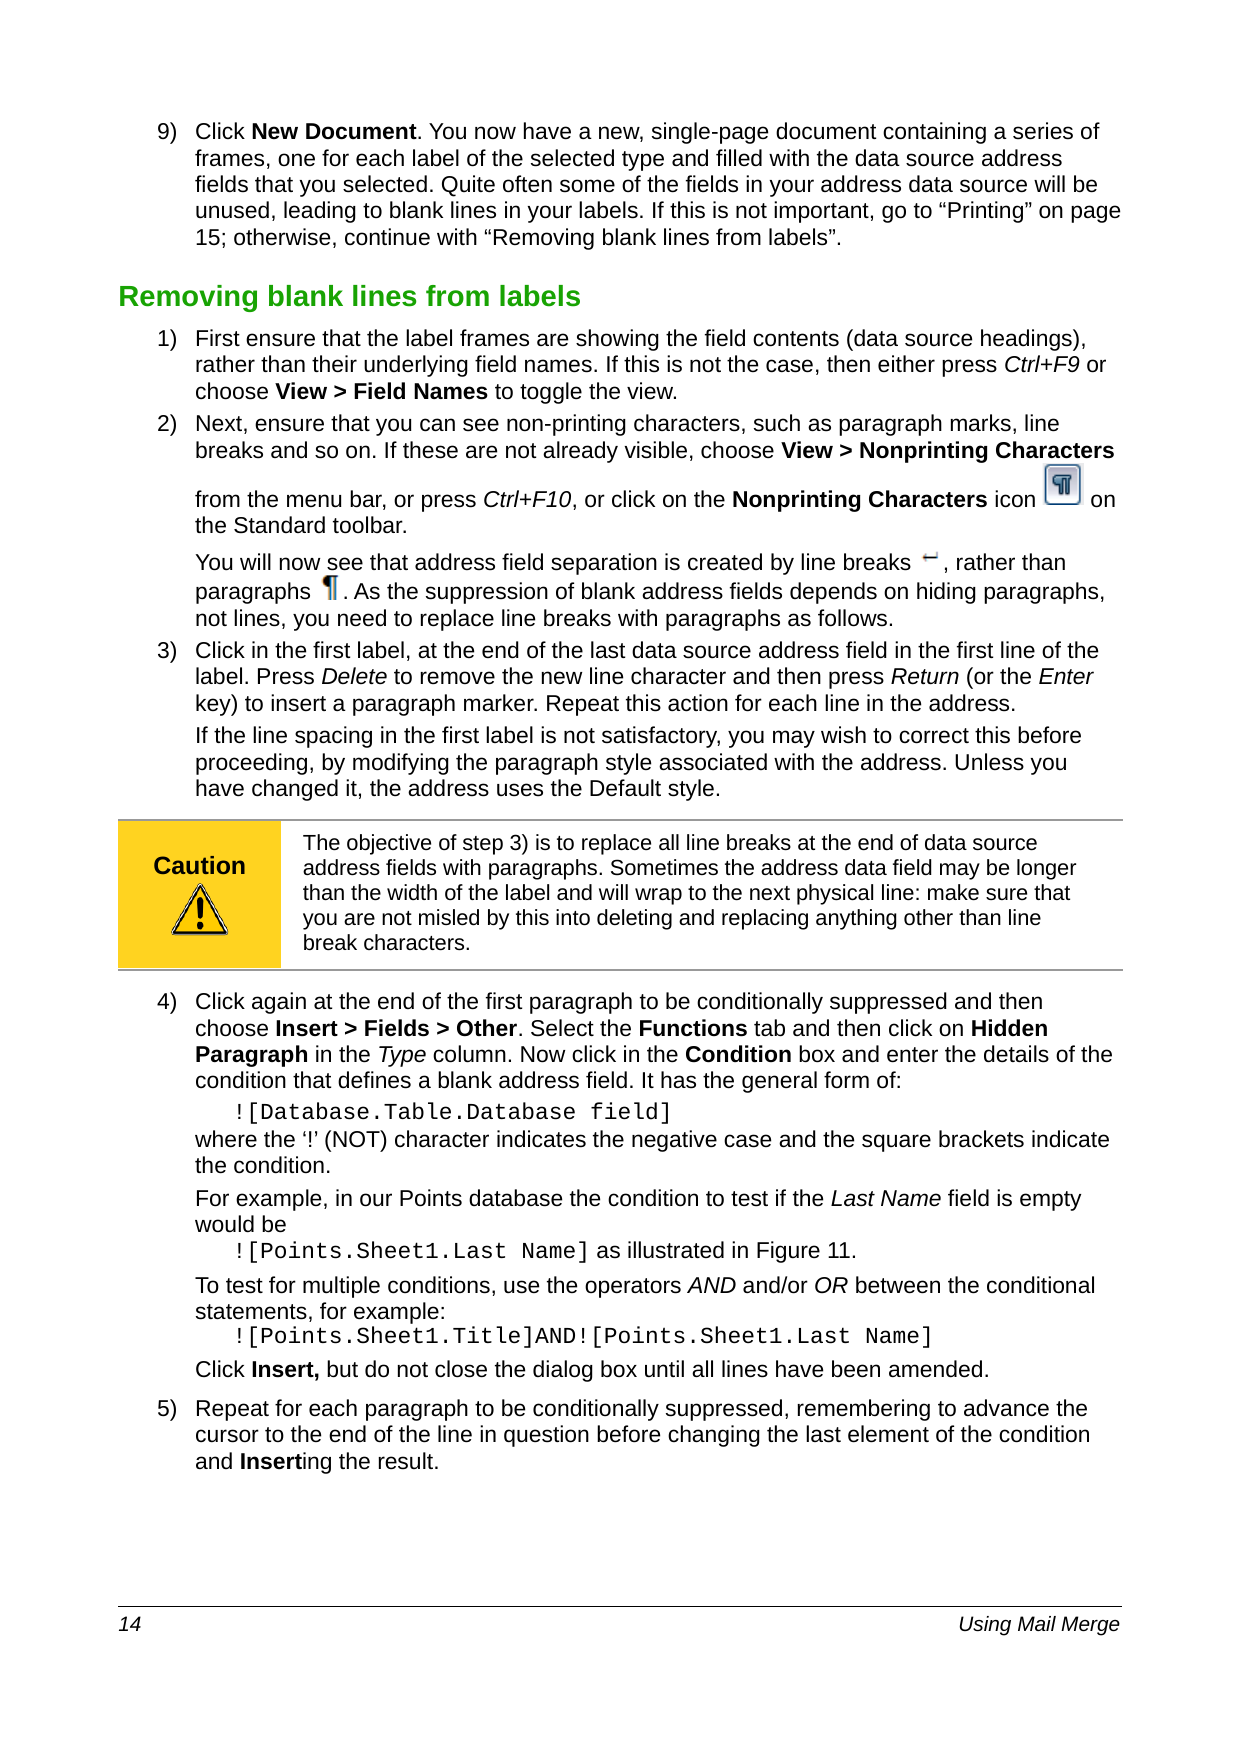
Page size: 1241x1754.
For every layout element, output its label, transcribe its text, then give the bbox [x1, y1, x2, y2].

list If the line spacing in the first label is not satisfactory, you may wish to correct this before proceeding, by modifying the paragraph style associated with the address. Unless you have changed it, the address uses the Default style. [195, 722, 1122, 801]
list Next, ensure that you can see non‑printing characters, such as paragraph marks, line breaks and so on. If these are not already visible, choose View > Nonprinting Characters from the menu bar, or press Ctrl+F10, or click on the Nonprinting Characters icon on the Standard toolbar. [177, 410, 1122, 539]
list Click Insert, but do not close the dialog box until all lines have been amended. [195, 1356, 1122, 1382]
table_header Caution [118, 821, 281, 968]
list where the ‘!’ (NOT) character indicates the negative case and the square brackets indicate the condition. [195, 1126, 1122, 1179]
list Click in the first label, at the end of the last data source address field in the first line of the label. Press Delete to remove the new line character and then press Return (or the Enter key) to insert a paragraph marker. Repeat this action for each line in the address. [177, 637, 1122, 716]
list ![Database.Table.Database field] [195, 1100, 1122, 1126]
picture [167, 879, 232, 939]
list For example, in our Points database the condition to test if the Last Name field is empty would be [195, 1184, 1122, 1237]
list ![Points.Sheet1.Last Name] as illustrated in Figure 11. [195, 1237, 1122, 1266]
list To test for multiple conditions, use the operators AND and/or OR between the conditional statements, for example: [195, 1272, 1122, 1324]
list First ensure that the label frames are showing the field contents (data source headings), rather than their underlying field names. If this is not the case, then either press Ctrl+F9 or choose View > Field Names to toggle the view. [177, 325, 1122, 404]
list Repeat for each paragraph to be conditionally suppressed, remembering to advance the cursor to the end of the line in question before changing the last element of the condition and Inserting the result. [177, 1395, 1122, 1474]
list Click New Document. You now have a new, single‑page document containing a series of frames, one for each label of the selected type and filled with the data source address fields that you selected. Quite often some of the fields in your address data source will be unused, leading to blank lines in your labels. If this is not important, go to “Printing” on page 15; otherwise, continue with “Removing blank lines from labels”. [177, 118, 1122, 250]
table_header The objective of step 3) is to replace all line breaks at the end of data source address fields with paragraphs. Sometimes the address data field may be longer than the width of the label and will wrap to the next physical line: make sure that you are not misled by this into deleting and replacing anything other than line break characters. [281, 821, 1122, 968]
list Click again at the end of the first paragraph to be conditionally suppressed and then choose Insert > Fields > Other. Select the Functions tab and then click on Hidden Paragraph in the Type column. Now click in the Condition box and enter the details of the condition that defines a blank address field. It has the general form of: [177, 988, 1122, 1094]
picture [917, 545, 943, 570]
list ![Points.Sheet1.Title]AND![Points.Sheet1.Last Name] [195, 1324, 1122, 1350]
picture [317, 574, 343, 600]
picture [1042, 463, 1084, 505]
list You will now see that address field separation is created by line breaks , rather than paragraphs . As the suppression of blank address fields depends on hiding paragraphs, not lines, you need to replace line breaks with paragraphs as follows. [195, 545, 1122, 631]
subtitle Removing blank lines from labels [118, 279, 1122, 313]
